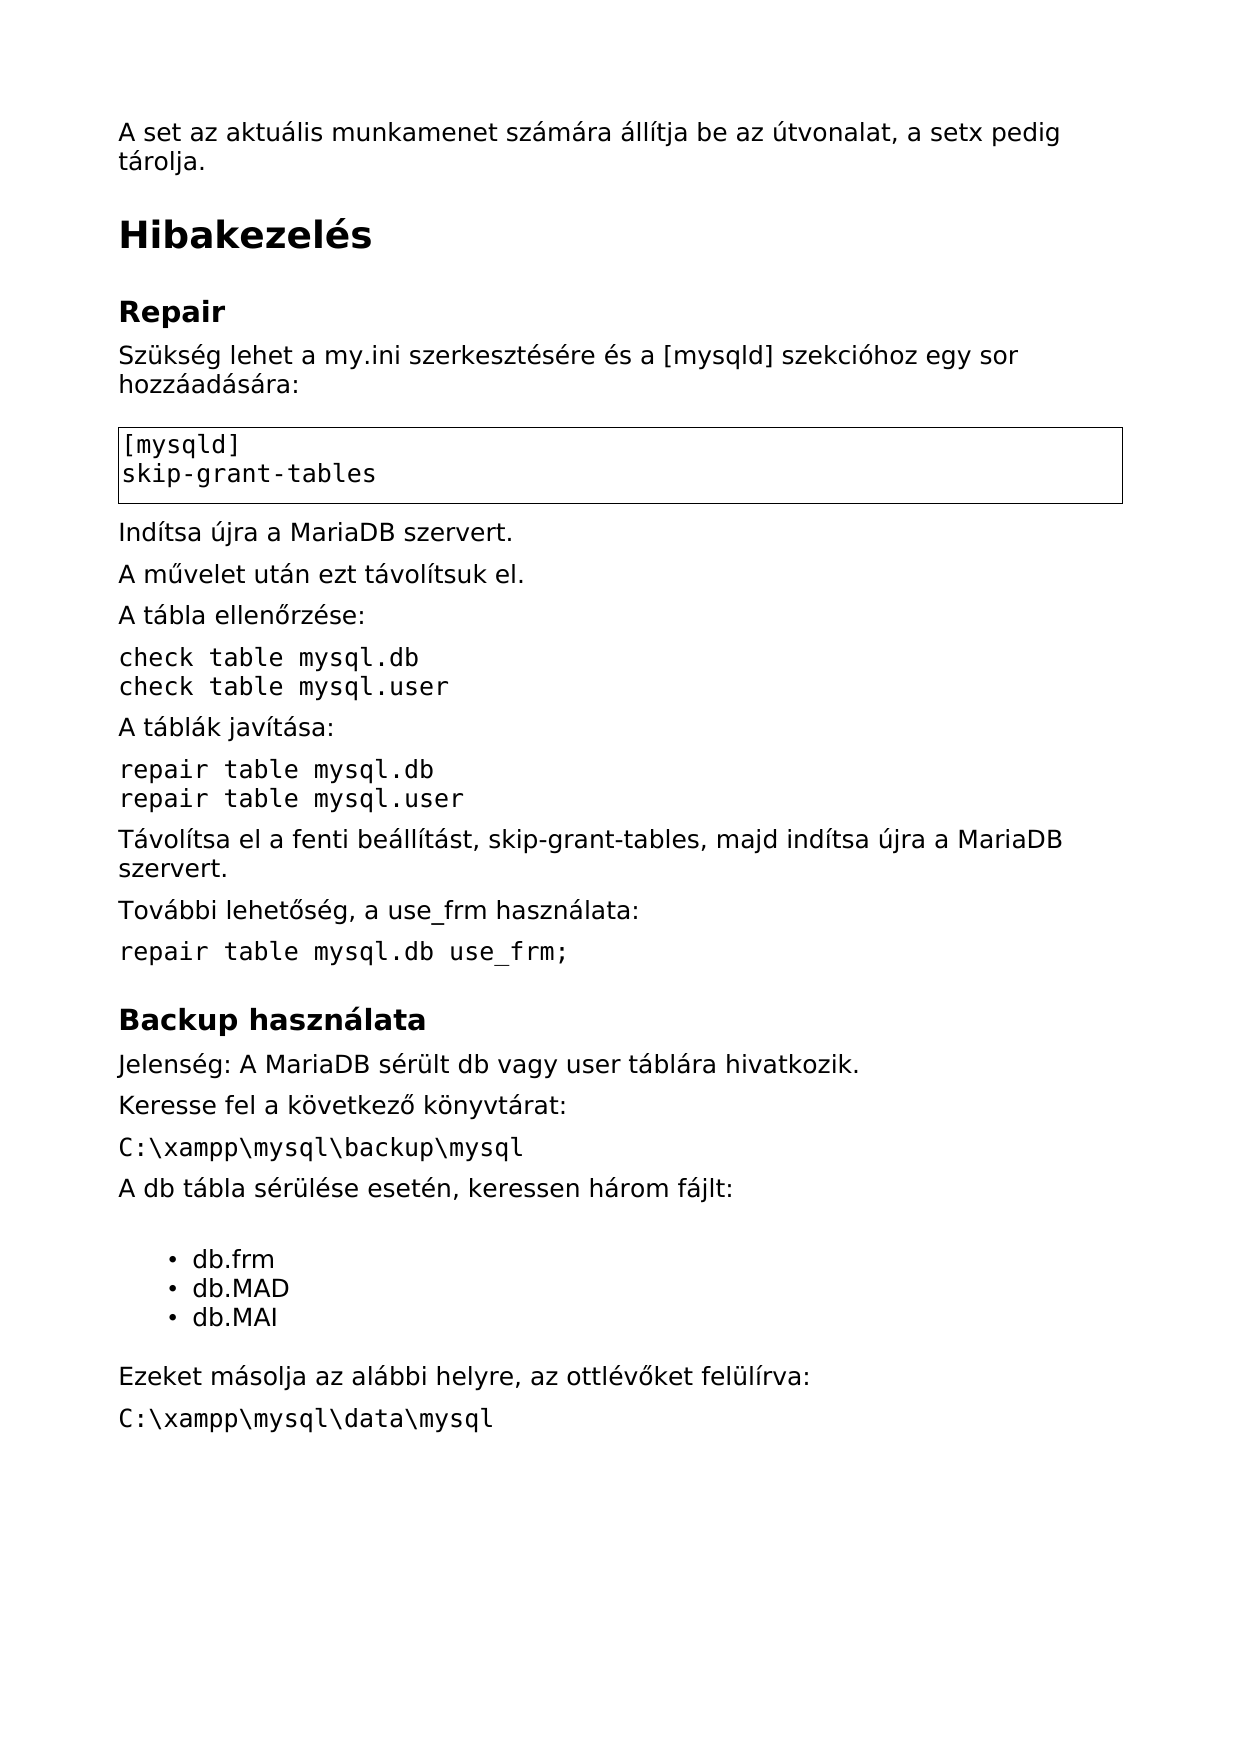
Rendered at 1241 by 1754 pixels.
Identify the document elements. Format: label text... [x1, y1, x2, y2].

text repair table mysql.db repair table mysql.user [118, 755, 1122, 813]
text Indítsa újra a MariaDB szervert. [118, 518, 1122, 547]
text A tábla ellenőrzése: [118, 601, 1122, 631]
list db.MAD [177, 1274, 1122, 1304]
text C:\xampp\mysql\backup\mysql [118, 1133, 1122, 1162]
list db.MAI [177, 1304, 1122, 1333]
text További lehetőség, a use_frm használata: [118, 896, 1122, 925]
text repair table mysql.db use_frm; [118, 937, 1122, 967]
text A művelet után ezt távolítsuk el. [118, 560, 1122, 589]
subtitle Hibakezelés [118, 214, 1122, 258]
text Ezeket másolja az alábbi helyre, az ottlévőket felülírva: [118, 1362, 1122, 1391]
text Szükség lehet a my.ini szerkesztésére és a [mysqld] szekcióhoz egy sor hozzáadására: [118, 342, 1122, 400]
text Keresse fel a következő könyvtárat: [118, 1092, 1122, 1121]
text A db tábla sérülése esetén, keressen három fájlt: [118, 1174, 1122, 1203]
list db.frm [177, 1245, 1122, 1274]
text Jelenség: A MariaDB sérült db vagy user táblára hivatkozik. [118, 1050, 1122, 1079]
text A set az aktuális munkamenet számára állítja be az útvonalat, a setx pedig tárolja. [118, 118, 1122, 176]
subtitle Repair [118, 295, 1122, 329]
table_header [mysqld] skip-grant-tables [119, 428, 1122, 503]
text A táblák javítása: [118, 713, 1122, 742]
text C:\xampp\mysql\data\mysql [118, 1404, 1122, 1433]
text check table mysql.db check table mysql.user [118, 643, 1122, 701]
subtitle Backup használata [118, 1003, 1122, 1037]
text Távolítsa el a fenti beállítást, skip-grant-tables, majd indítsa újra a MariaDB szervert. [118, 825, 1122, 883]
